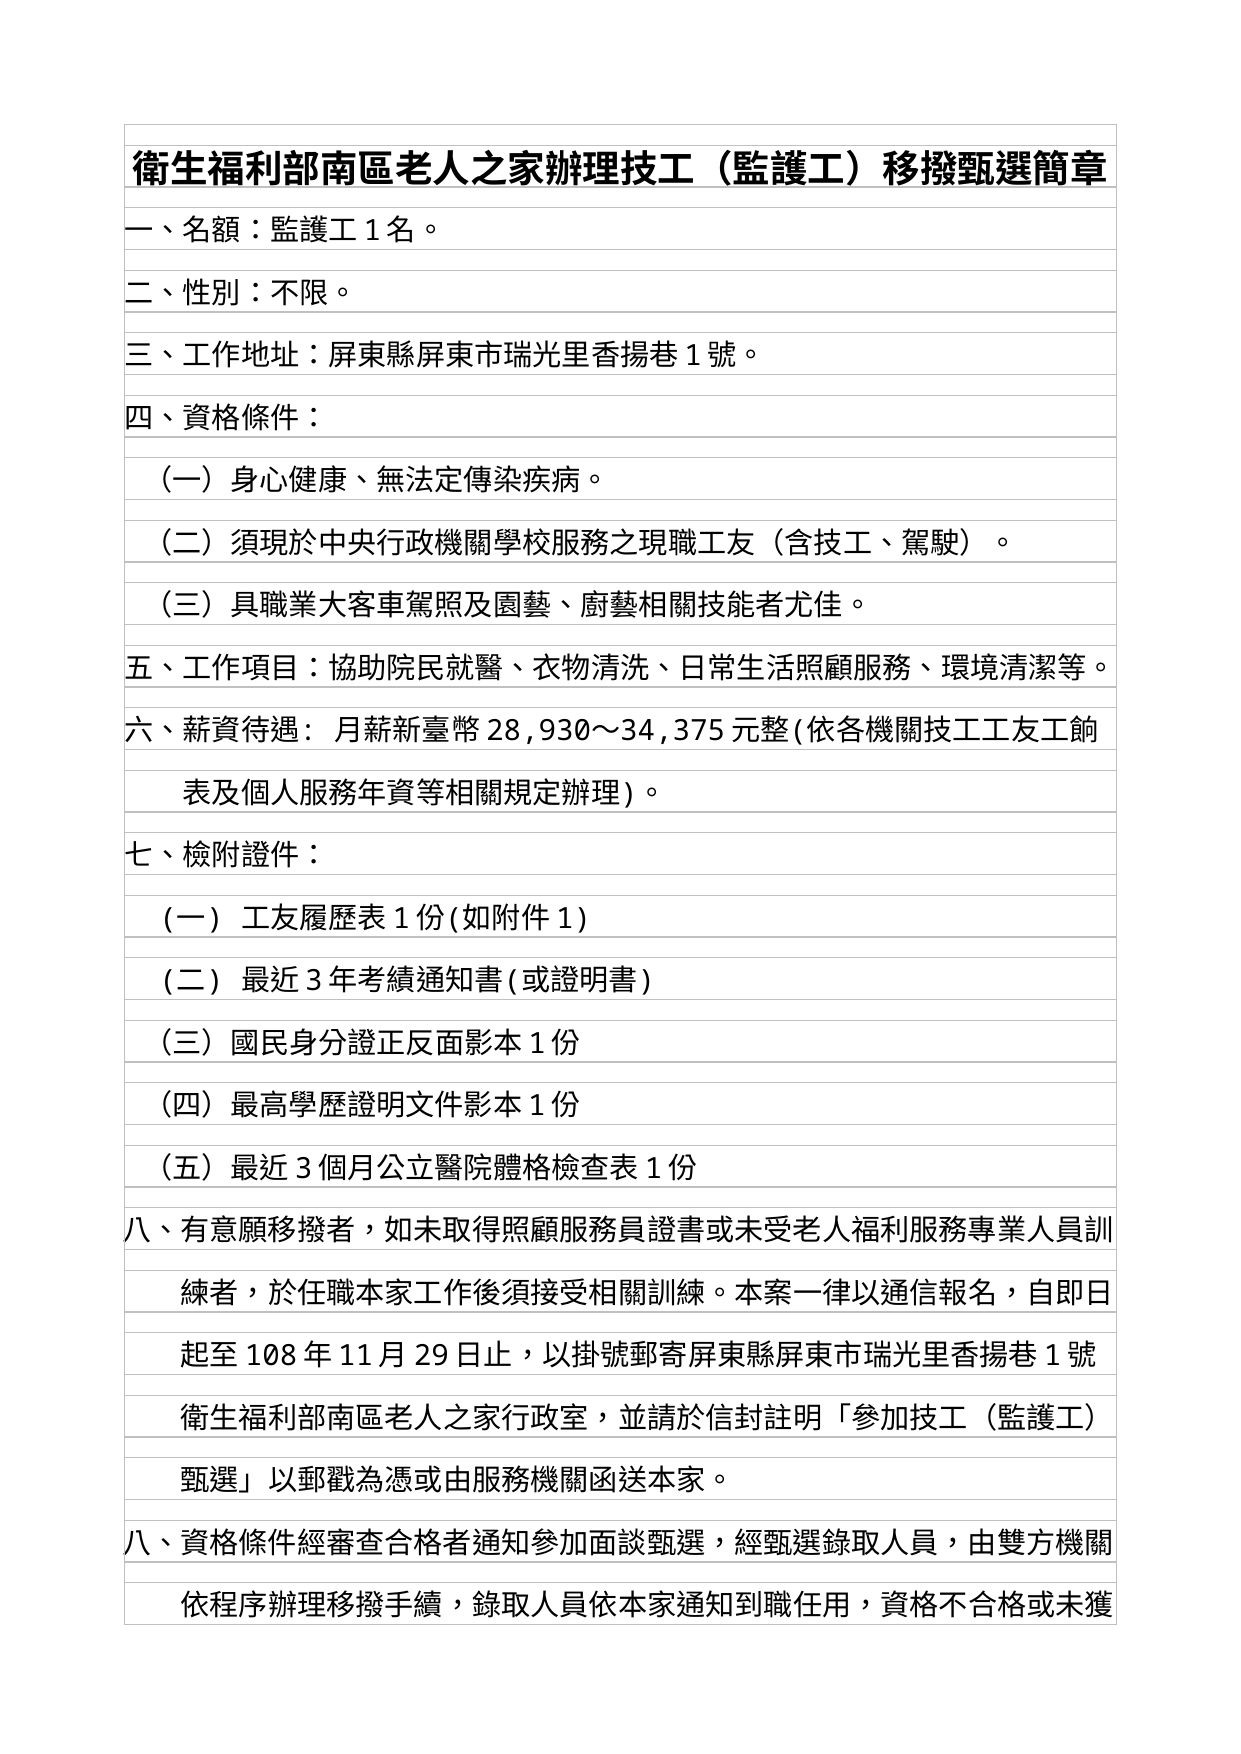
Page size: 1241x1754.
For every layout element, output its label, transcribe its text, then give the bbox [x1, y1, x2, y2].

text [125, 1438, 1116, 1457]
text 三、工作地址：屏東縣屏東市瑞光里香揚巷1號。 [125, 333, 1116, 374]
text （五）最近3個月公立醫院體格檢查表1份 [143, 1146, 1116, 1186]
text 四、資格條件： [125, 396, 1116, 436]
text 表及個人服務年資等相關規定辦理)。 [125, 771, 1116, 811]
text （一）身心健康、無法定傳染疾病。 [143, 458, 1116, 499]
text [125, 1188, 1116, 1207]
text [125, 938, 1116, 957]
text 練者，於任職本家工作後須接受相關訓練。本案一律以通信報名，自即日 [125, 1271, 1116, 1311]
text [125, 1563, 1116, 1582]
text (一) 工友履歷表1份(如附件1) [125, 896, 1116, 936]
text 五、工作項目：協助院民就醫、衣物清洗、日常生活照顧服務、環境清潔等。 [125, 646, 1116, 686]
text （三）具職業大客車駕照及園藝、廚藝相關技能者尤佳。 [143, 583, 1116, 624]
text [125, 1250, 1116, 1270]
text [125, 125, 1116, 145]
text [143, 563, 1116, 582]
text [125, 250, 1116, 270]
text (二) 最近3年考績通知書(或證明書) [125, 958, 1116, 999]
text [125, 813, 1116, 832]
text 七、檢附證件： [125, 833, 1116, 874]
text 一、名額：監護工1名。 [125, 208, 1116, 249]
text [125, 1500, 1116, 1520]
text 二、性別：不限。 [125, 271, 1116, 311]
text [143, 500, 1116, 520]
text 依程序辦理移撥手續，錄取人員依本家通知到職任用，資格不合格或未獲 [125, 1583, 1116, 1624]
text （二）須現於中央行政機關學校服務之現職工友（含技工、駕駛）。 [143, 521, 1116, 561]
text 衛生福利部南區老人之家辦理技工（監護工）移撥甄選簡章 [125, 146, 1116, 186]
text [125, 375, 1116, 395]
text （三）國民身分證正反面影本1份 [143, 1021, 1116, 1061]
text 八、有意願移撥者，如未取得照顧服務員證書或未受老人福利服務專業人員訓 [125, 1208, 1116, 1249]
text [125, 188, 1116, 207]
text 甄選」以郵戳為憑或由服務機關函送本家。 [125, 1458, 1116, 1499]
text [143, 1063, 1116, 1082]
text [125, 750, 1116, 770]
text [143, 1000, 1116, 1020]
text 起至108年11月29日止，以掛號郵寄屏東縣屏東市瑞光里香揚巷1號 [125, 1333, 1116, 1374]
text （四）最高學歷證明文件影本1份 [143, 1083, 1116, 1124]
text 六、薪資待遇: 月薪新臺幣28,930〜34,375元整(依各機關技工工友工餉 [125, 708, 1116, 749]
text [125, 875, 1116, 895]
text [125, 313, 1116, 332]
text [143, 438, 1116, 457]
text [143, 1125, 1116, 1145]
text [125, 1375, 1116, 1395]
text [125, 688, 1116, 707]
text 八、資格條件經審查合格者通知參加面談甄選，經甄選錄取人員，由雙方機關 [125, 1521, 1116, 1561]
text [125, 625, 1116, 645]
text [125, 1313, 1116, 1332]
text 衛生福利部南區老人之家行政室，並請於信封註明「參加技工（監護工） [125, 1396, 1116, 1436]
